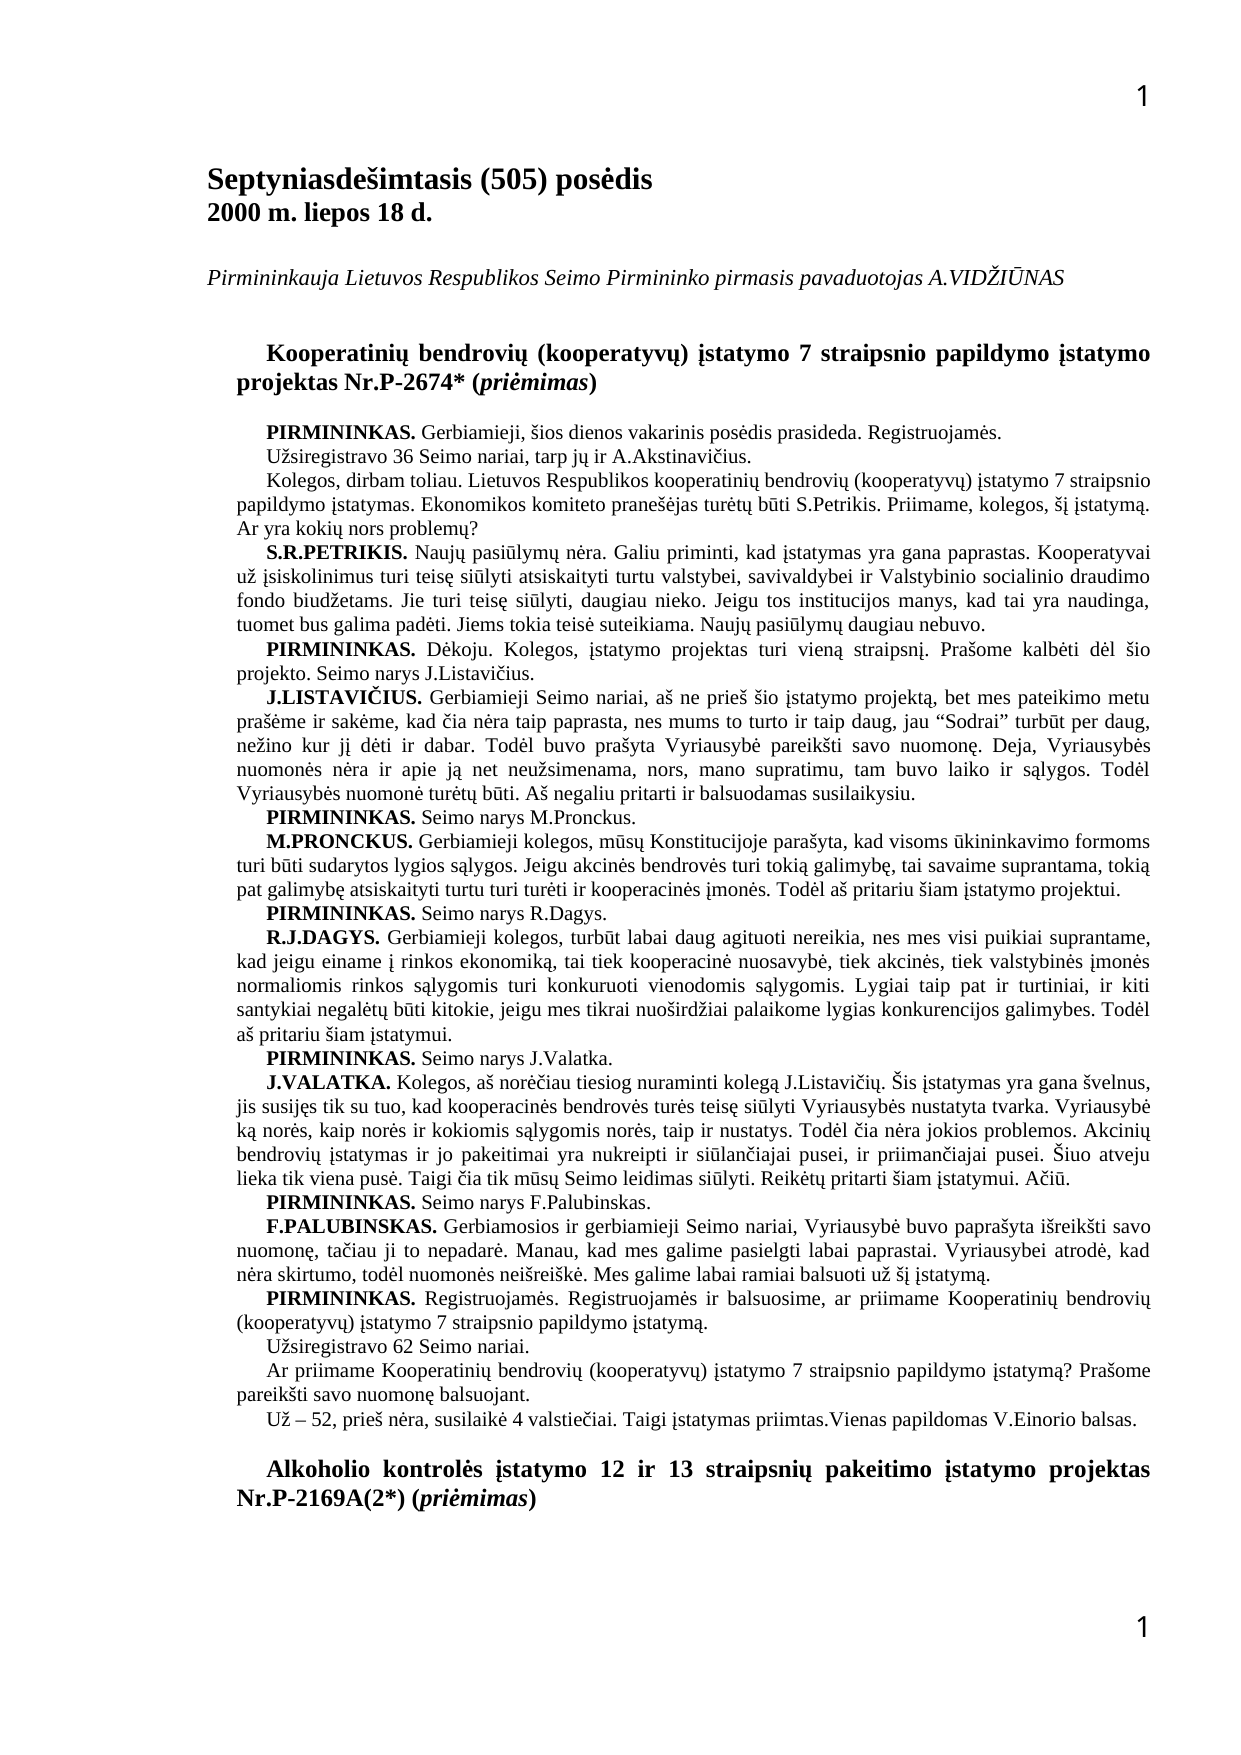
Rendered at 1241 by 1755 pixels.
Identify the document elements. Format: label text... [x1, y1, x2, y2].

text Už – 52, prieš nėra, susilaikė 4 valstiečiai. Taigi įstatymas priimtas.Vienas papildomas V.Einorio balsas. [236, 1406, 1152, 1431]
text Pirmininkauja Lietuvos Respublikos Seimo Pirmininko pirmasis pavaduotojas A.VIDŽIŪNAS [207, 264, 1152, 290]
text PIRMININKAS. Seimo narys F.Palubinskas. [236, 1190, 1152, 1214]
text F.PALUBINSKAS. Gerbiamosios ir gerbiamieji Seimo nariai, Vyriausybė buvo paprašyta išreikšti savo nuomonę, tačiau ji to nepadarė. Manau, kad mes galime pasielgti labai paprastai. Vyriausybei atrodė, kad nėra skirtumo, todėl nuomonės neišreiškė. Mes galime labai ramiai balsuoti už šį įstatymą. [236, 1214, 1152, 1286]
text PIRMININKAS. Dėkoju. Kolegos, įstatymo projektas turi vieną straipsnį. Prašome kalbėti dėl šio projekto. Seimo narys J.Listavičius. [236, 636, 1152, 684]
text PIRMININKAS. Registruojamės. Registruojamės ir balsuosime, ar priimame Kooperatinių bendrovių (kooperatyvų) įstatymo 7 straipsnio papildymo įstatymą. [236, 1286, 1152, 1334]
text J.VALATKA. Kolegos, aš norėčiau tiesiog nuraminti kolegą J.Listavičių. Šis įstatymas yra gana švelnus, jis susijęs tik su tuo, kad kooperacinės bendrovės turės teisę siūlyti Vyriausybės nustatyta tvarka. Vyriausybė ką norės, kaip norės ir kokiomis sąlygomis norės, taip ir nustatys. Todėl čia nėra jokios problemos. Akcinių bendrovių įstatymas ir jo pakeitimai yra nukreipti ir siūlančiajai pusei, ir priimančiajai pusei. Šiuo atveju lieka tik viena pusė. Taigi čia tik mūsų Seimo leidimas siūlyti. Reikėtų pritarti šiam įstatymui. Ačiū. [236, 1069, 1152, 1190]
text Alkoholio kontrolės įstatymo 12 ir 13 straipsnių pakeitimo įstatymo projektas Nr.P-2169A(2*) (priėmimas) [236, 1454, 1152, 1512]
text PIRMININKAS. Seimo narys J.Valatka. [236, 1046, 1152, 1069]
text PIRMININKAS. Gerbiamieji, šios dienos vakarinis posėdis prasideda. Registruojamės. [236, 420, 1152, 444]
text S.R.PETRIKIS. Naujų pasiūlymų nėra. Galiu priminti, kad įstatymas yra gana paprastas. Kooperatyvai už įsiskolinimus turi teisę siūlyti atsiskaityti turtu valstybei, savivaldybei ir Valstybinio socialinio draudimo fondo biudžetams. Jie turi teisę siūlyti, daugiau nieko. Jeigu tos institucijos manys, kad tai yra naudinga, tuomet bus galima padėti. Jiems tokia teisė suteikiama. Naujų pasiūlymų daugiau nebuvo. [236, 540, 1152, 636]
text PIRMININKAS. Seimo narys R.Dagys. [236, 901, 1152, 925]
text Kolegos, dirbam toliau. Lietuvos Respublikos kooperatinių bendrovių (kooperatyvų) įstatymo 7 straipsnio papildymo įstatymas. Ekonomikos komiteto pranešėjas turėtų būti S.Petrikis. Priimame, kolegos, šį įstatymą. Ar yra kokių nors problemų? [236, 468, 1152, 540]
text Septyniasdešimtasis (505) posėdis 2000 m. liepos 18 d. [207, 160, 1152, 227]
text PIRMININKAS. Seimo narys M.Pronckus. [236, 805, 1152, 829]
text J.LISTAVIČIUS. Gerbiamieji Seimo nariai, aš ne prieš šio įstatymo projektą, bet mes pateikimo metu prašėme ir sakėme, kad čia nėra taip paprasta, nes mums to turto ir taip daug, jau “Sodrai” turbūt per daug, nežino kur jį dėti ir dabar. Todėl buvo prašyta Vyriausybė pareikšti savo nuomonę. Deja, Vyriausybės nuomonės nėra ir apie ją net neužsimenama, nors, mano supratimu, tam buvo laiko ir sąlygos. Todėl Vyriausybės nuomonė turėtų būti. Aš negaliu pritarti ir balsuodamas susilaikysiu. [236, 684, 1152, 805]
text R.J.DAGYS. Gerbiamieji kolegos, turbūt labai daug agituoti nereikia, nes mes visi puikiai suprantame, kad jeigu einame į rinkos ekonomiką, tai tiek kooperacinė nuosavybė, tiek akcinės, tiek valstybinės įmonės normaliomis rinkos sąlygomis turi konkuruoti vienodomis sąlygomis. Lygiai taip pat ir turtiniai, ir kiti santykiai negalėtų būti kitokie, jeigu mes tikrai nuoširdžiai palaikome lygias konkurencijos galimybes. Todėl aš pritariu šiam įstatymui. [236, 925, 1152, 1046]
text Kooperatinių bendrovių (kooperatyvų) įstatymo 7 straipsnio papildymo įstatymo projektas Nr.P-2674* (priėmimas) [236, 338, 1152, 396]
text Užsiregistravo 62 Seimo nariai. [236, 1334, 1152, 1358]
text M.PRONCKUS. Gerbiamieji kolegos, mūsų Konstitucijoje parašyta, kad visoms ūkininkavimo formoms turi būti sudarytos lygios sąlygos. Jeigu akcinės bendrovės turi tokią galimybę, tai savaime suprantama, tokią pat galimybę atsiskaityti turtu turi turėti ir kooperacinės įmonės. Todėl aš pritariu šiam įstatymo projektui. [236, 829, 1152, 901]
text Ar priimame Kooperatinių bendrovių (kooperatyvų) įstatymo 7 straipsnio papildymo įstatymą? Prašome pareikšti savo nuomonę balsuojant. [236, 1358, 1152, 1406]
text Užsiregistravo 36 Seimo nariai, tarp jų ir A.Akstinavičius. [236, 444, 1152, 468]
